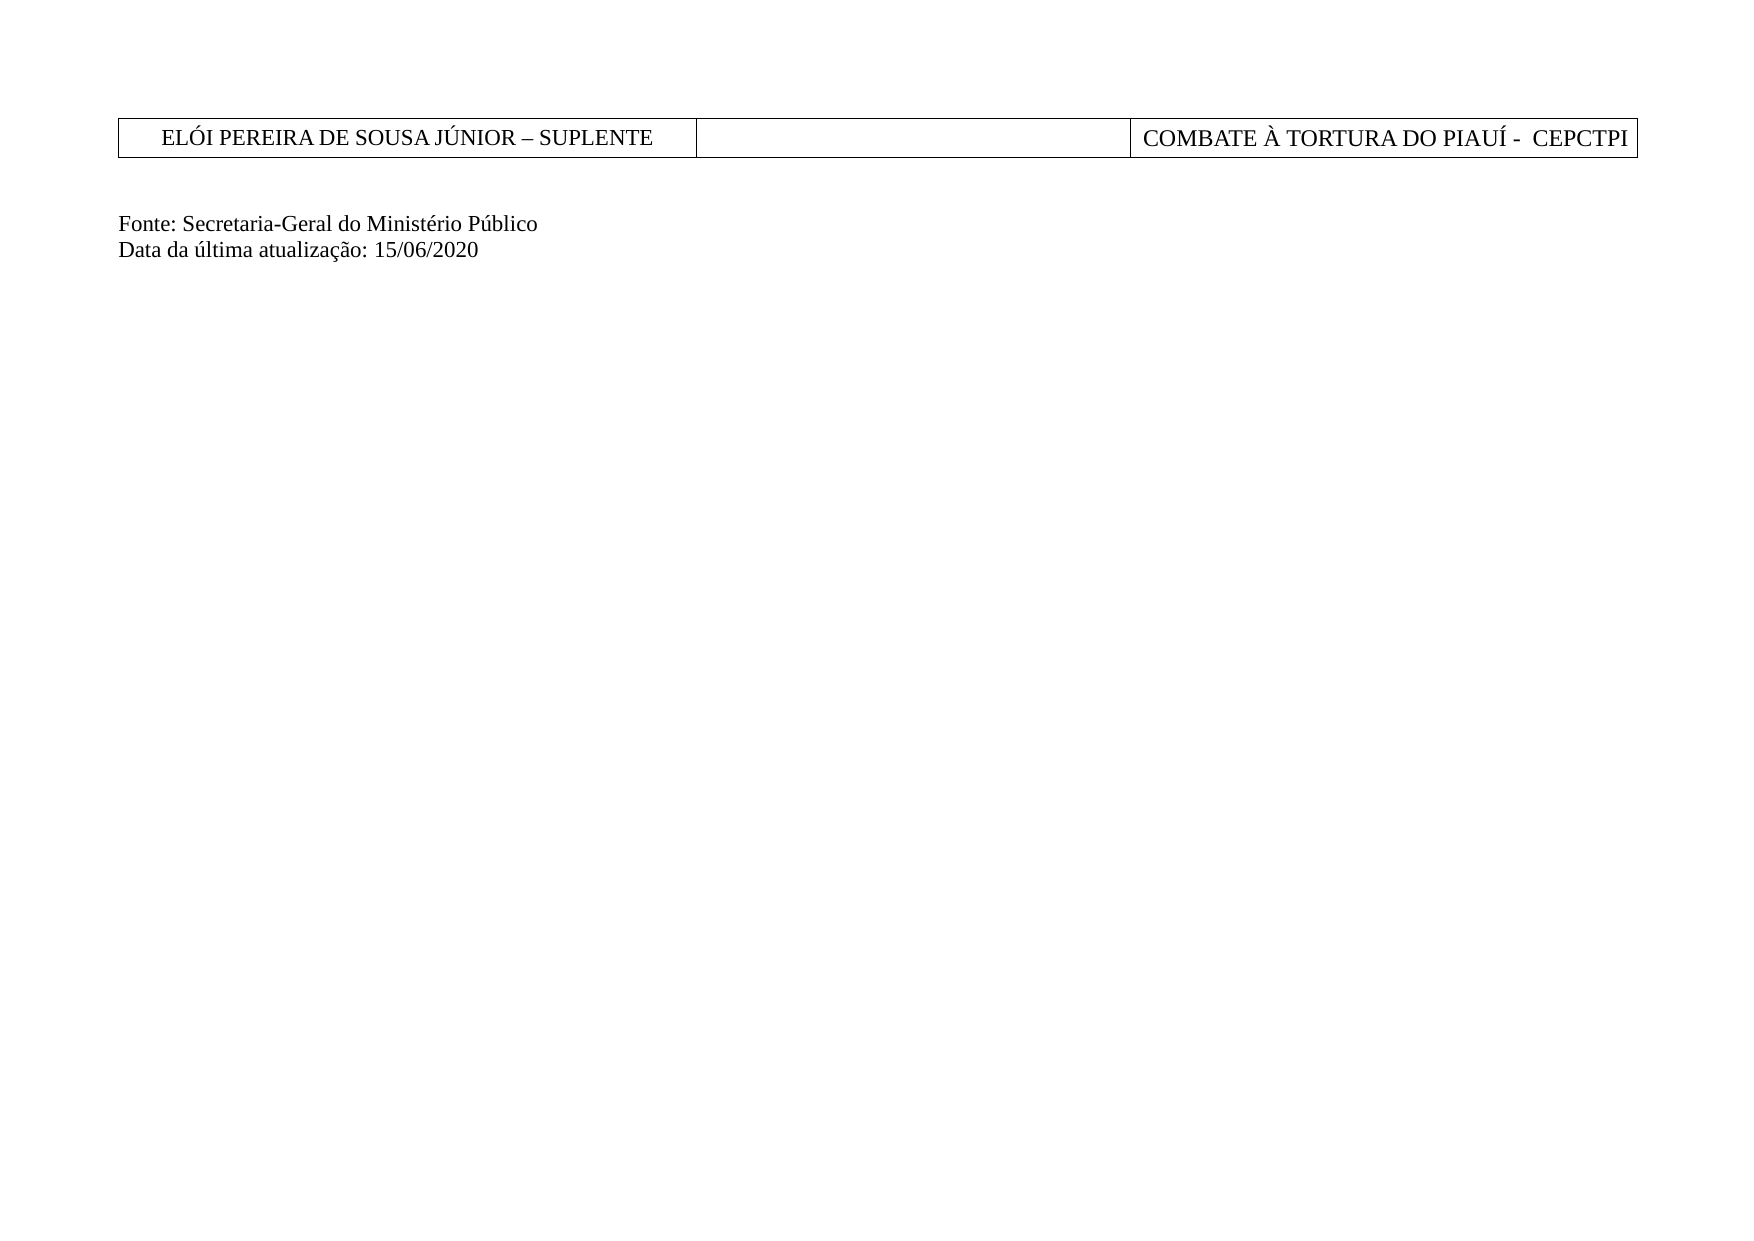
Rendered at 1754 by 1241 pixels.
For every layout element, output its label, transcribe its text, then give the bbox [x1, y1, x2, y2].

text Fonte: Secretaria-Geral do Ministério Público [118, 210, 1636, 236]
table_cell [697, 119, 1130, 157]
text Data da última atualização: 15/06/2020 [118, 236, 1636, 263]
table_cell ELÓI PEREIRA DE SOUSA JÚNIOR – SUPLENTE [119, 119, 696, 157]
table_cell Combate à Tortura do Piauí - CEPCTPI [1131, 119, 1637, 157]
